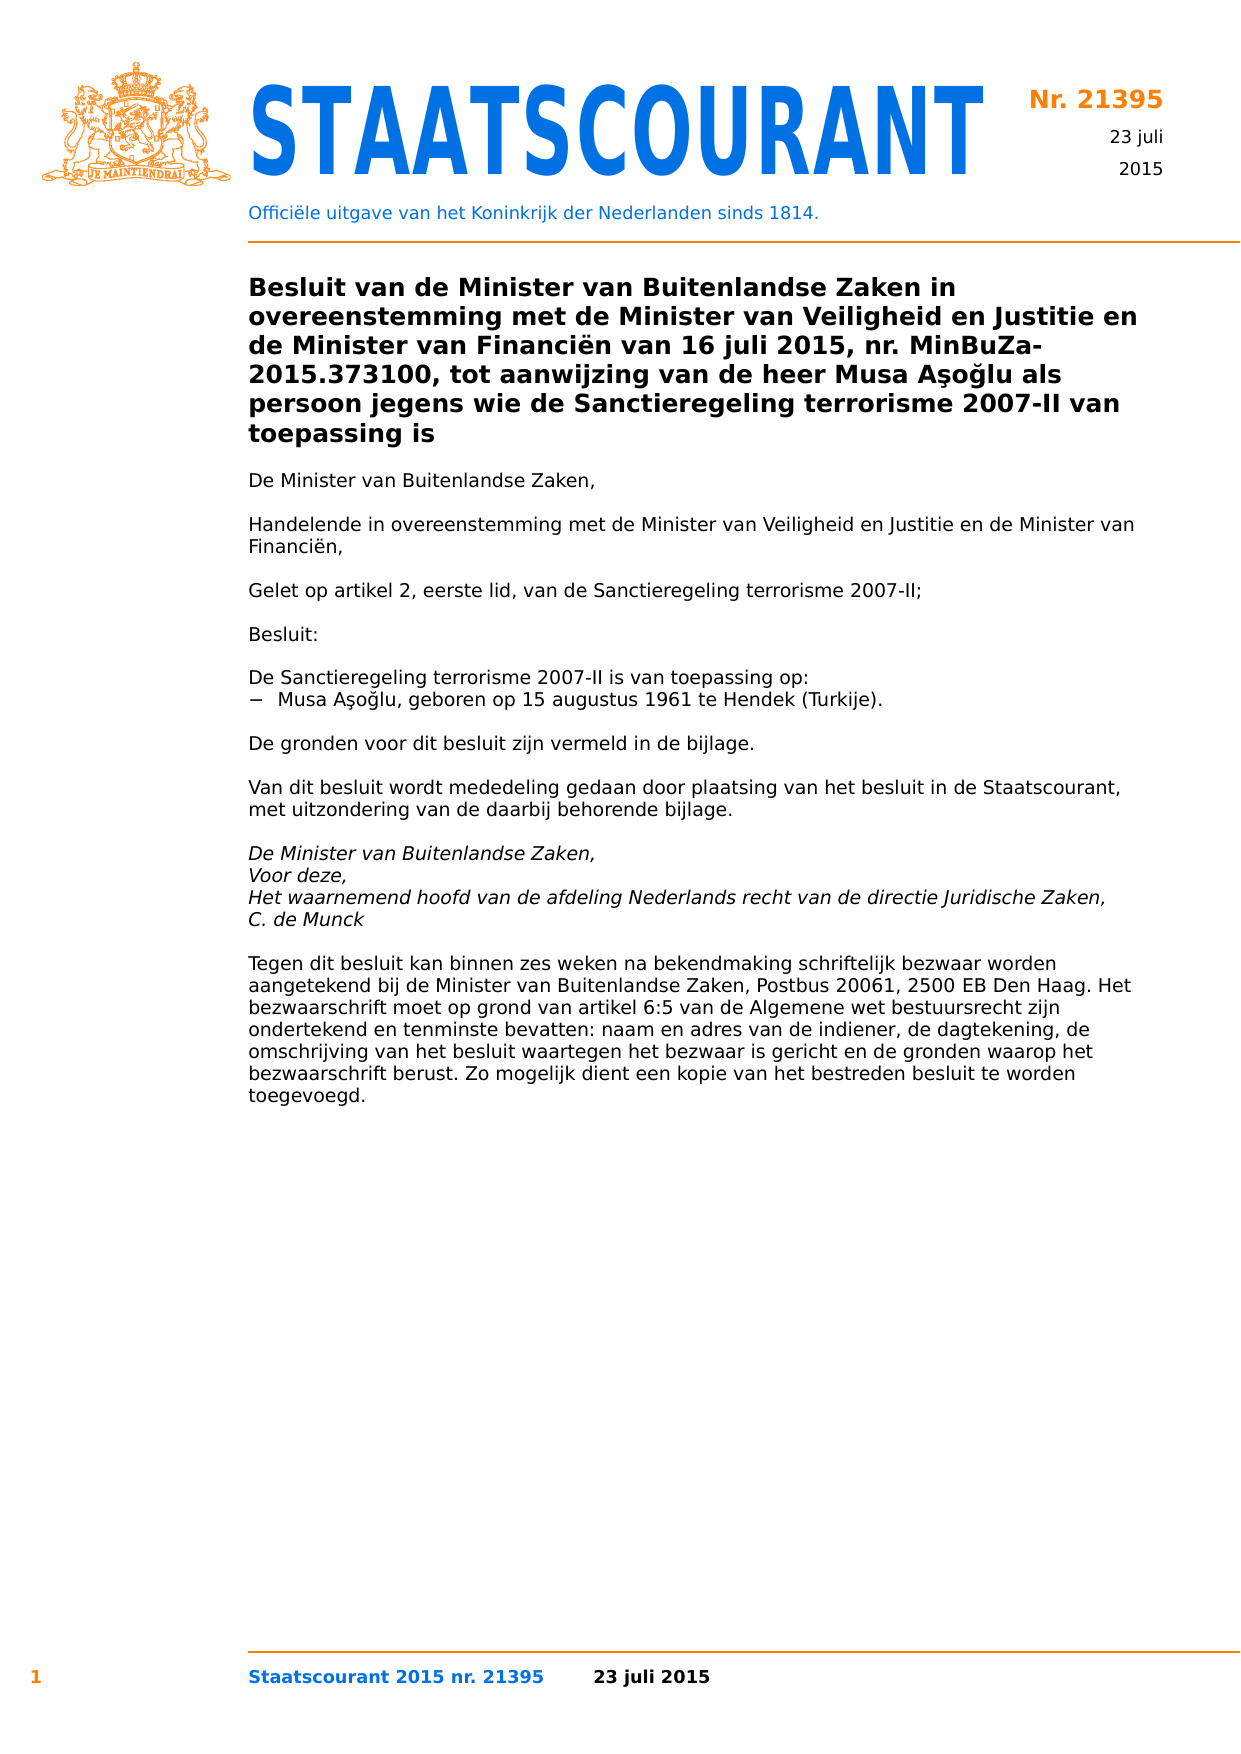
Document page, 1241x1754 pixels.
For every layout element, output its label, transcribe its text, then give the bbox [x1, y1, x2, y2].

picture [41, 62, 231, 186]
text De Minister van Buitenlandse Zaken, Voor deze, Het waarnemend hoofd van de afdeling Nederlands recht van de directie Juridische Zaken, C. de Munck [248, 843, 1163, 931]
text Handelende in overeenstemming met de Minister van Veiligheid en Justitie en de Minister van Financiën, [248, 514, 1163, 558]
text Tegen dit besluit kan binnen zes weken na bekendmaking schriftelijk bezwaar worden aangetekend bij de Minister van Buitenlandse Zaken, Postbus 20061, 2500 EB Den Haag. Het bezwaarschrift moet op grond van artikel 6:5 van de Algemene wet bestuursrecht zijn ondertekend en tenminste bevatten: naam en adres van de indiener, de dagtekening, de omschrijving van het besluit waartegen het bezwaar is gericht en de gronden waarop het bezwaarschrift berust. Zo mogelijk dient een kopie van het bestreden besluit te worden toegevoegd. [248, 953, 1163, 1106]
table_header [25, 62, 248, 241]
text Besluit: [248, 623, 1163, 645]
table_cell 23 juli [998, 121, 1240, 153]
text − Musa Aşoğlu, geboren op 15 augustus 1961 te Hendek (Turkije). [248, 689, 1163, 711]
text De Sanctieregeling terrorisme 2007-II is van toepassing op: [248, 667, 1163, 689]
text De gronden voor dit besluit zijn vermeld in de bijlage. [248, 733, 1163, 755]
table_header STAATSCOURANT [248, 62, 998, 203]
table_cell Officiële uitgave van het Koninkrijk der Nederlanden sinds 1814. [248, 203, 1240, 241]
table_header Nr. 21395 [998, 62, 1240, 121]
text De Minister van Buitenlandse Zaken, [248, 470, 1163, 492]
text Van dit besluit wordt mededeling gedaan door plaatsing van het besluit in de Staatscourant, met uitzondering van de daarbij behorende bijlage. [248, 777, 1163, 821]
subtitle Besluit van de Minister van Buitenlandse Zaken in overeenstemming met de Minister van Veiligheid en Justitie en de Minister van Financiën van 16 juli 2015, nr. MinBuZa-2015.373100, tot aanwijzing van de heer Musa Aşoğlu als persoon jegens wie de Sanctieregeling terrorisme 2007-II van toepassing is [248, 273, 1163, 448]
text Gelet op artikel 2, eerste lid, van de Sanctieregeling terrorisme 2007-II; [248, 579, 1163, 602]
table_cell 2015 [998, 153, 1240, 203]
